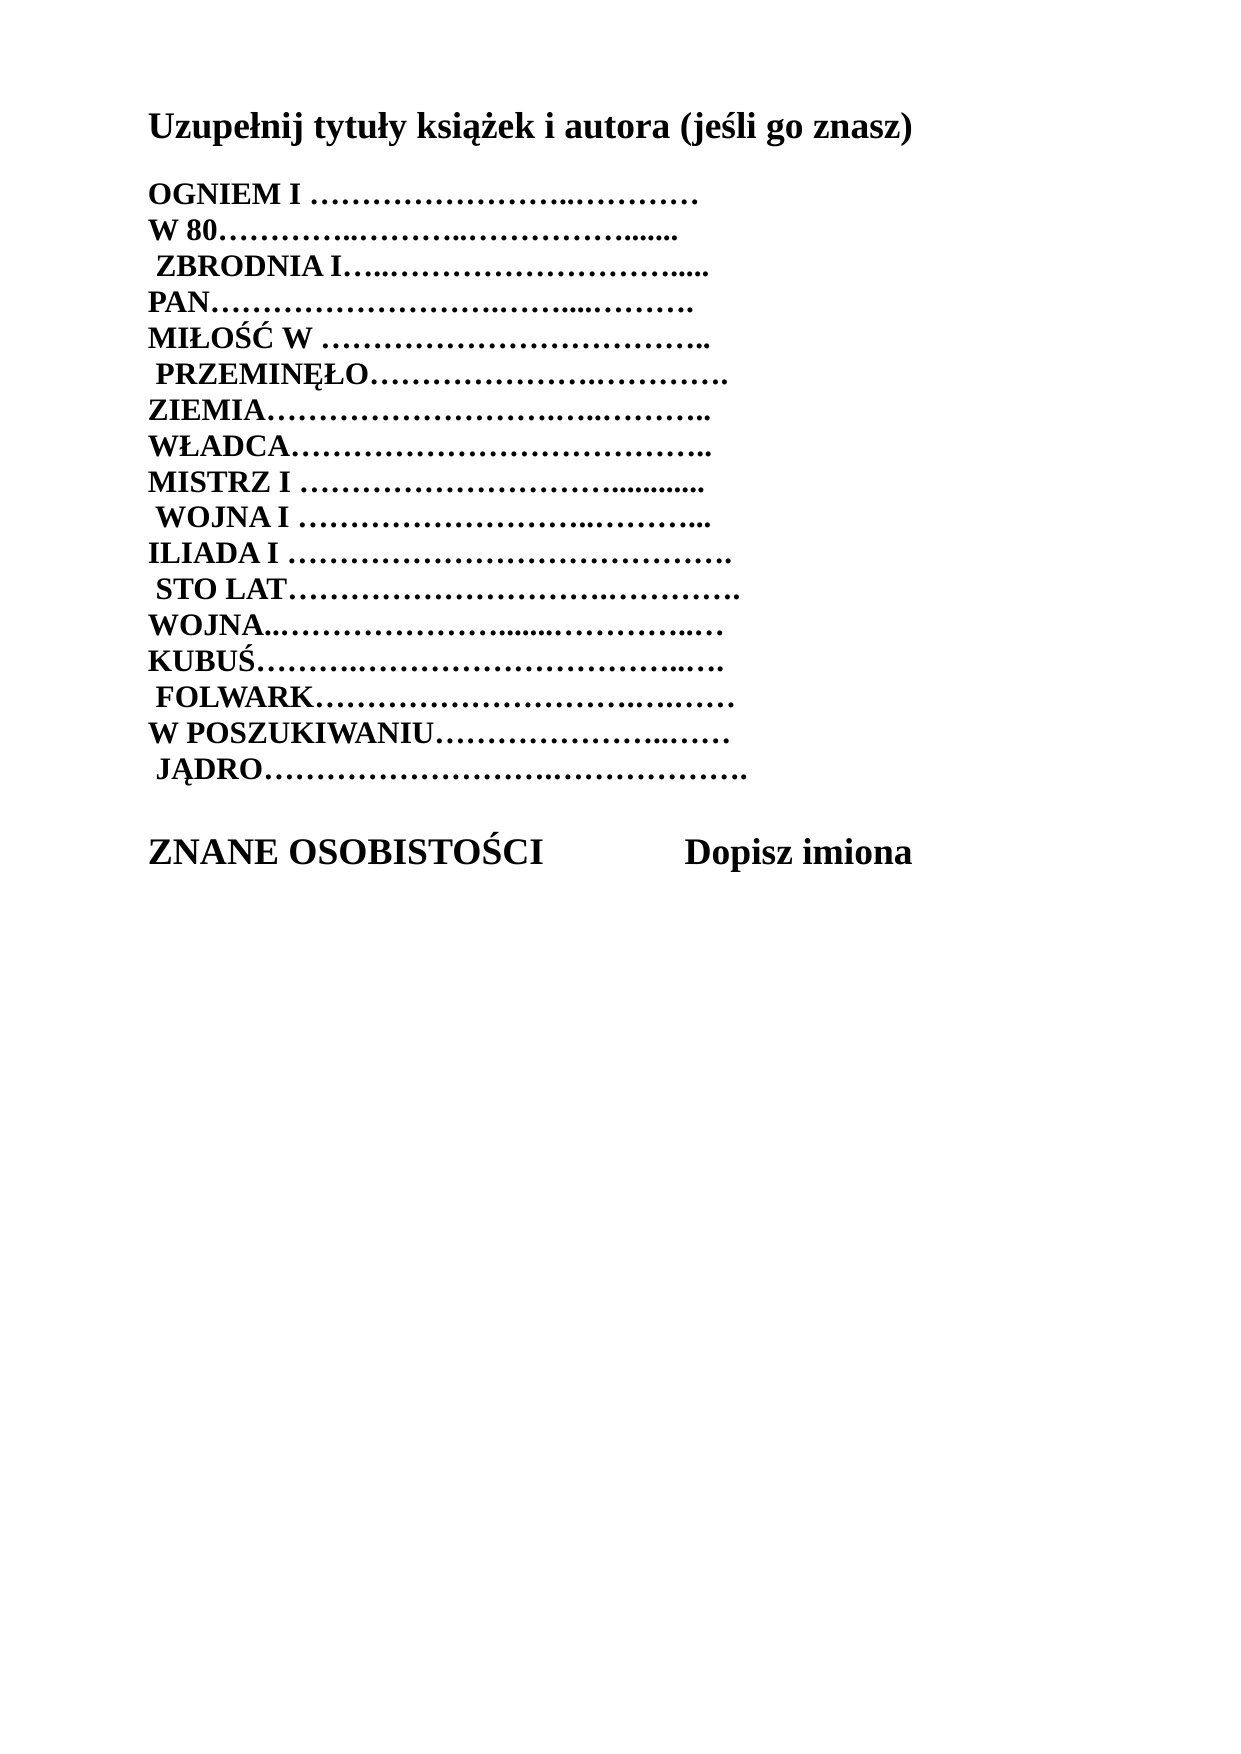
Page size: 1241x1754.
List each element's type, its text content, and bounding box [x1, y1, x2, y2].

text JĄDRO……………………….………………. [148, 750, 1093, 786]
text ZNANE OSOBISTOŚCI Dopisz imiona [148, 829, 1093, 872]
text STO LAT………………………….…………. [148, 571, 1093, 607]
text OGNIEM I ……………………..………… [148, 175, 1093, 211]
text ILIADA I ……………………………………. [148, 535, 1093, 571]
text FOLWARK………………………….….…… [148, 678, 1093, 714]
text WOJNA I ………………………..………... [148, 499, 1093, 535]
text WŁADCA………………………………….. [148, 427, 1093, 463]
text W POSZUKIWANIU…………………..…… [148, 714, 1093, 750]
text MISTRZ I …………………………............ [148, 463, 1093, 499]
text MIŁOŚĆ W ……………………………….. [148, 319, 1093, 355]
text ZBRODNIA I…..………………………..... [148, 247, 1093, 283]
text KUBUŚ……….…………………………..…. [148, 642, 1093, 678]
text ZIEMIA……………………….…..……….. [148, 391, 1093, 427]
text Uzupełnij tytuły książek i autora (jeśli go znasz) [148, 103, 1093, 147]
text WOJNA..………………….......…………..… [148, 607, 1093, 642]
text PRZEMINĘŁO………………….…………. [148, 355, 1093, 391]
text PAN……………………….……....………. [148, 283, 1093, 319]
text W 80…………..………..……………....... [148, 211, 1093, 247]
